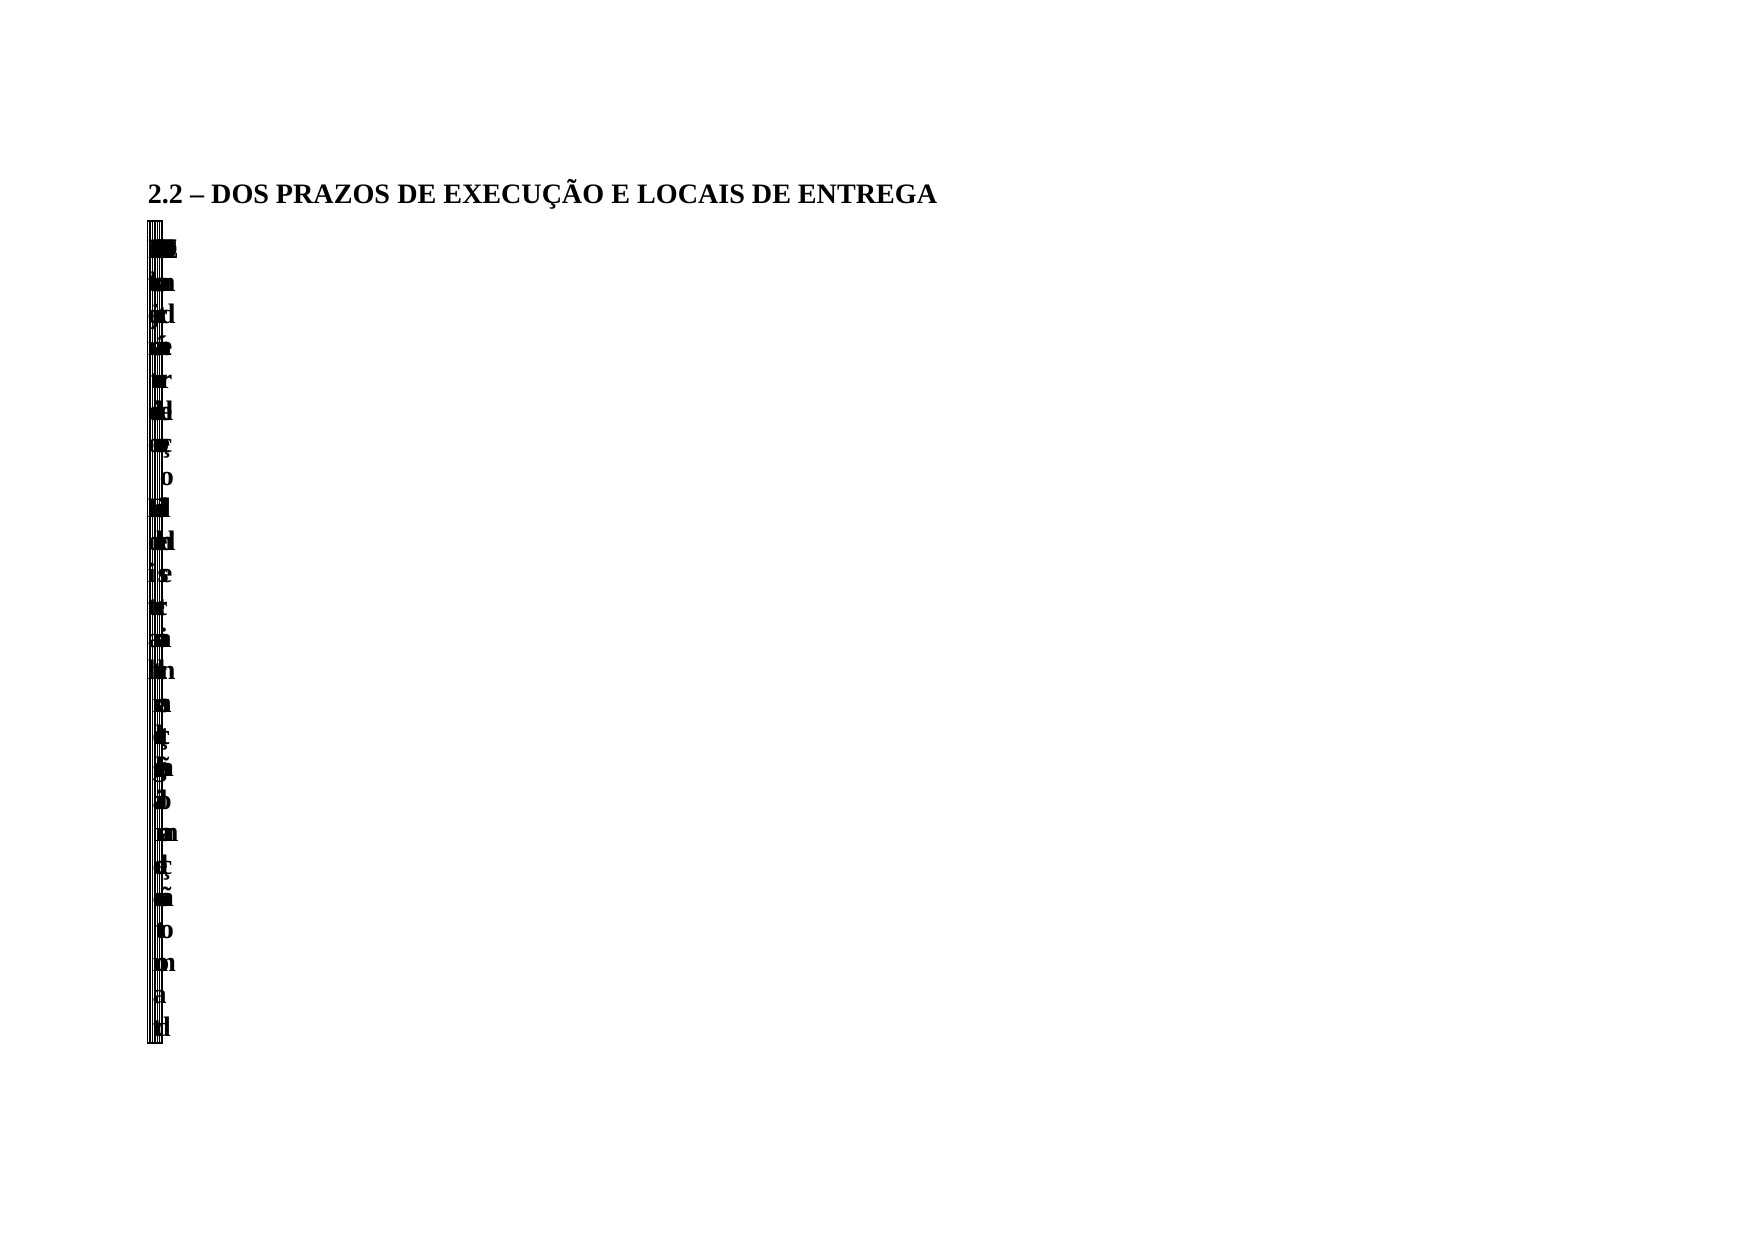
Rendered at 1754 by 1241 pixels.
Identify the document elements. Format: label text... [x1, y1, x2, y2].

text 2.2 – DOS PRAZOS DE EXECUÇÃO ​E LOCAIS DE ENTREGA [148, 177, 1606, 209]
